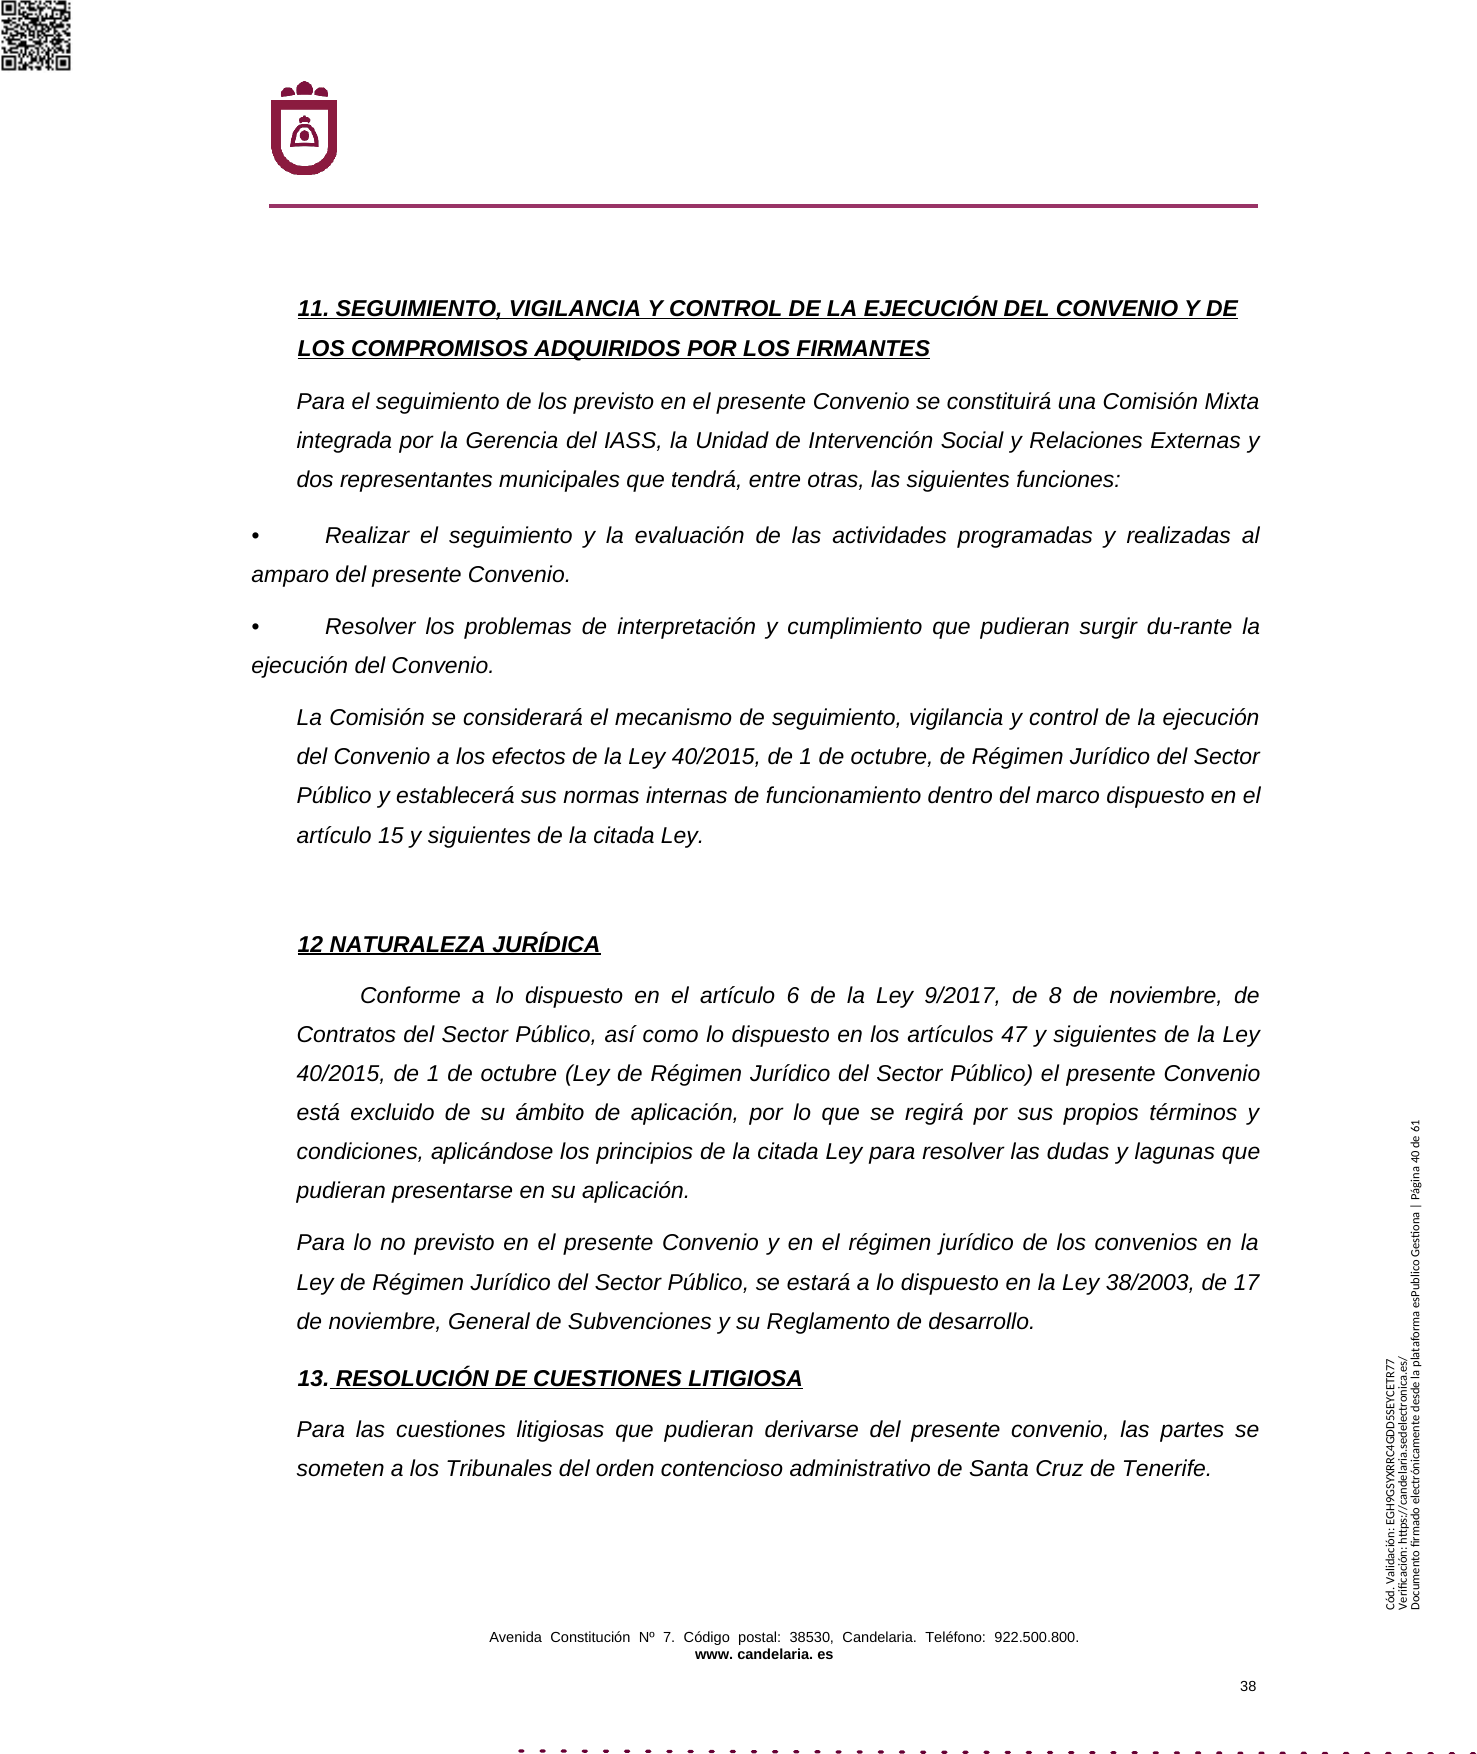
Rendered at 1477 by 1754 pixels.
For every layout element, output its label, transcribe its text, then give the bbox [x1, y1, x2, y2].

text Para el seguimiento de los previsto en el presente Convenio se constituirá una Comisión Mixta integrada por la Gerencia del IASS, la Unidad de Intervención Social y Relaciones Externas y dos representantes municipales que tendrá, entre otras, las siguientes funciones: [296, 388, 1263, 492]
subtitle 13. RESOLUCIÓN DE CUESTIONES LITIGIOSA [297, 1363, 1263, 1392]
text Para lo no previsto en el presente Convenio y en el régimen jurídico de los convenios en la Ley de Régimen Jurídico del Sector Público, se estará a lo dispuesto en la Ley 38/2003, de 17 de noviembre, General de Subvenciones y su Reglamento de desarrollo. [296, 1229, 1263, 1334]
text La Comisión se considerará el mecanismo de seguimiento, vigilancia y control de la ejecución del Convenio a los efectos de la Ley 40/2015, de 1 de octubre, de Régimen Jurídico del Sector Público y establecerá sus normas internas de funcionamiento dentro del marco dispuesto en el artículo 15 y siguientes de la citada Ley. [296, 704, 1263, 848]
subtitle 12 NATURALEZA JURÍDICA [297, 929, 1263, 957]
text Para las cuestiones litigiosas que pudieran derivarse del presente convenio, las partes se someten a los Tribunales del orden contencioso administrativo de Santa Cruz de Tenerife. [296, 1416, 1263, 1481]
text Conforme a lo dispuesto en el artículo 6 de la Ley 9/2017, de 8 de noviembre, de Contratos del Sector Público, así como lo dispuesto en los artículos 47 y siguientes de la Ley 40/2015, de 1 de octubre (Ley de Régimen Jurídico del Sector Público) el presente Convenio está excluido de su ámbito de aplicación, por lo que se regirá por sus propios términos y condiciones, aplicándose los principios de la citada Ley para resolver las dudas y lagunas que pudieran presentarse en su aplicación. [296, 982, 1263, 1204]
list Realizar el seguimiento y la evaluación de las actividades programadas y realizadas al amparo del presente Convenio. [251, 522, 1263, 587]
list Resolver los problemas de interpretación y cumplimiento que pudieran surgir du-rante la ejecución del Convenio. [251, 613, 1263, 678]
subtitle 11. SEGUIMIENTO, VIGILANCIA Y CONTROL DE LA EJECUCIÓN DEL CONVENIO Y DE LOS COMPROMISOS ADQUIRIDOS POR LOS FIRMANTES [297, 295, 1263, 362]
